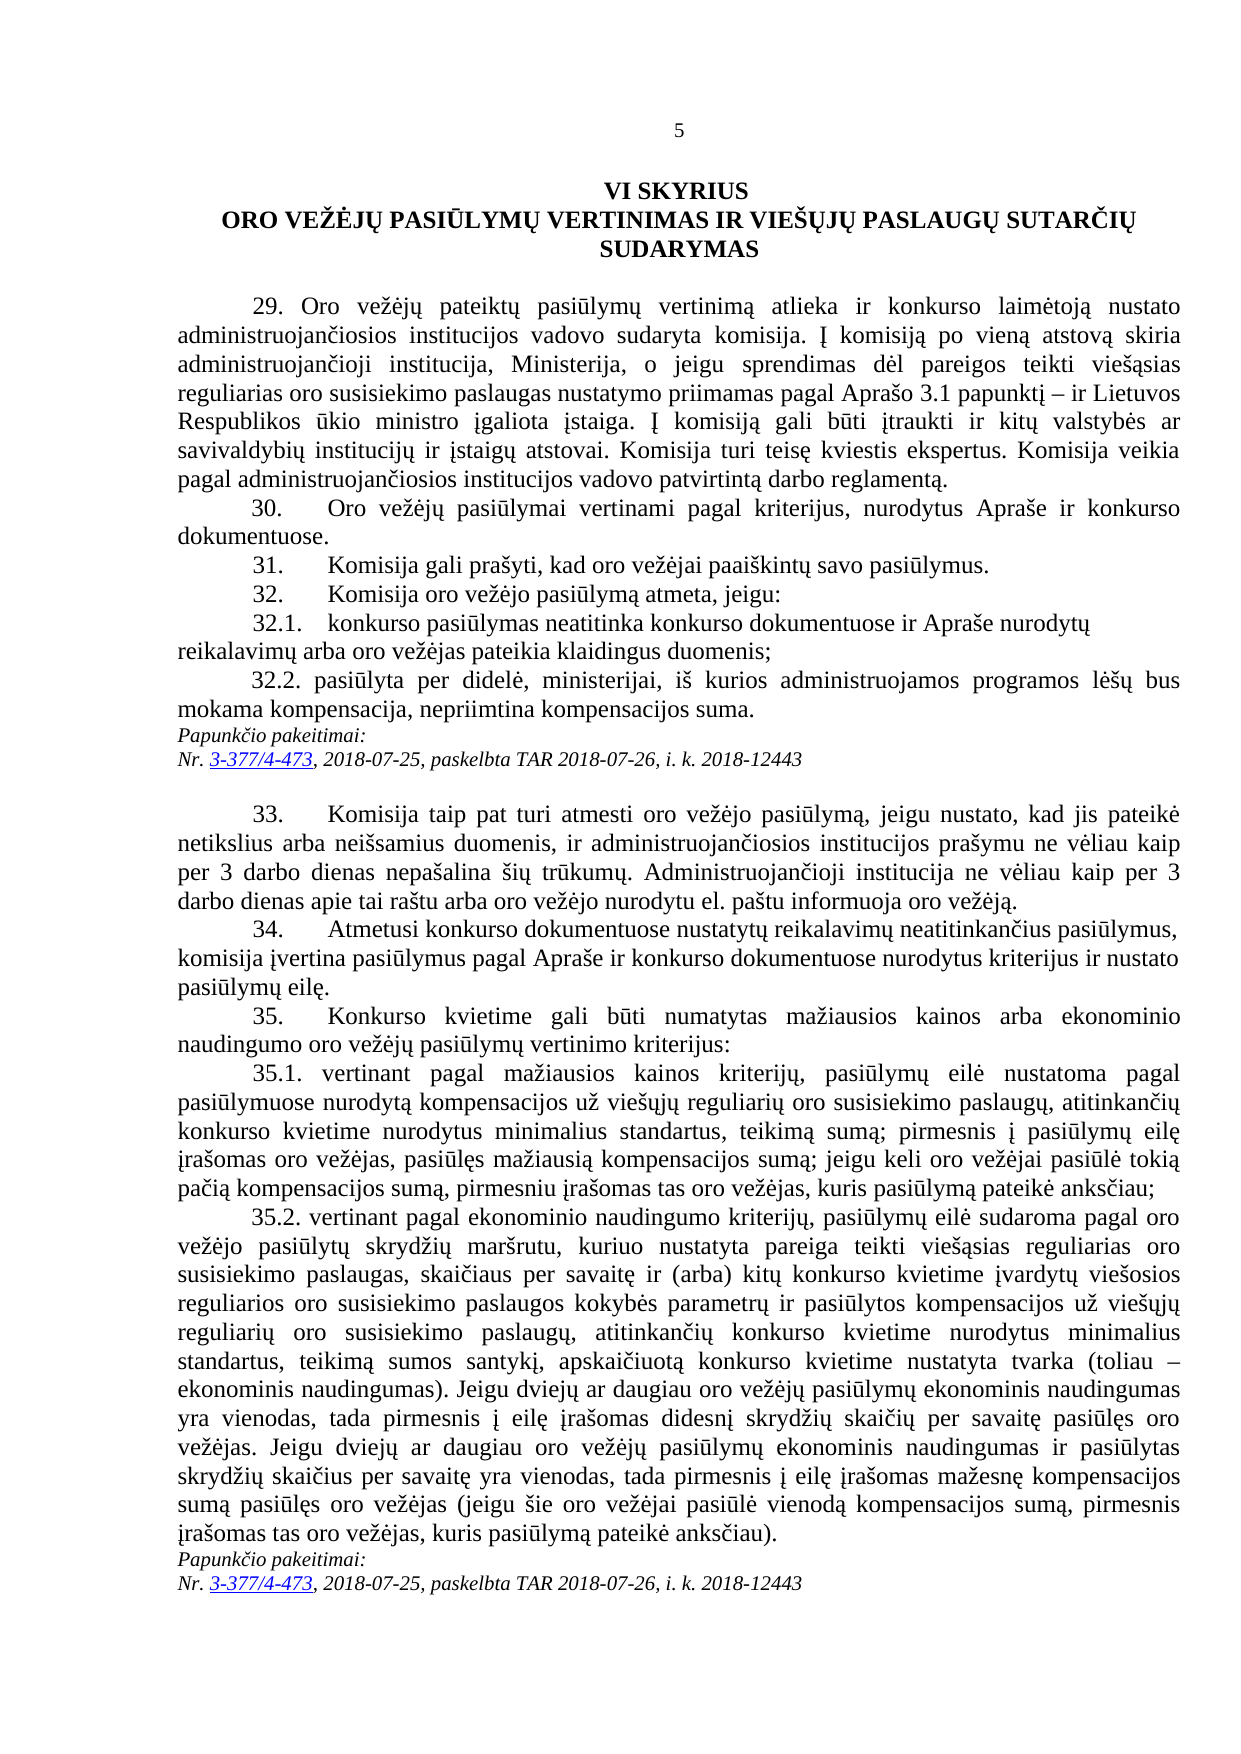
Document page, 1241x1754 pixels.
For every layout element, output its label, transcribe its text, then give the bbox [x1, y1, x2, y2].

text 29. Oro vežėjų pateiktų pasiūlymų vertinimą atlieka ir konkurso laimėtoją nustato administruojančiosios institucijos vadovo sudaryta komisija. Į komisiją po vieną atstovą skiria administruojančioji institucija, Ministerija, o jeigu sprendimas dėl pareigos teikti viešąsias reguliarias oro susisiekimo paslaugas nustatymo priimamas pagal Aprašo 3.1 papunktį – ir Lietuvos Respublikos ūkio ministro įgaliota įstaiga. Į komisiją gali būti įtraukti ir kitų valstybės ar savivaldybių institucijų ir įstaigų atstovai. Komisija turi teisę kviestis ekspertus. Komisija veikia pagal administruojančiosios institucijos vadovo patvirtintą darbo reglamentą. [177, 291, 1181, 493]
text Nr. 3-377/4-473, 2018-07-25, paskelbta TAR 2018-07-26, i. k. 2018-12443 [177, 747, 1181, 771]
text Nr. 3-377/4-473, 2018-07-25, paskelbta TAR 2018-07-26, i. k. 2018-12443 [177, 1571, 1181, 1595]
text Papunkčio pakeitimai: [177, 1547, 1181, 1571]
text Papunkčio pakeitimai: [177, 723, 1181, 747]
text 35. Konkurso kvietime gali būti numatytas mažiausios kainos arba ekonominio naudingumo oro vežėjų pasiūlymų vertinimo kriterijus: [177, 1001, 1181, 1058]
text VI SKYRIUS [177, 176, 1181, 205]
text 30. Oro vežėjų pasiūlymai vertinami pagal kriterijus, nurodytus Apraše ir konkurso dokumentuose. [177, 493, 1181, 550]
text ORO VEŽĖJŲ PASIŪLYMŲ VERTINIMAS IR VIEŠŲJŲ PASLAUGŲ SUTARČIŲ SUDARYMAS [177, 205, 1181, 263]
text 32.1. konkurso pasiūlymas neatitinka konkurso dokumentuose ir Apraše nurodytų reikalavimų arba oro vežėjas pateikia klaidingus duomenis; [177, 608, 1181, 665]
text 34. Atmetusi konkurso dokumentuose nustatytų reikalavimų neatitinkančius pasiūlymus, komisija įvertina pasiūlymus pagal Apraše ir konkurso dokumentuose nurodytus kriterijus ir nustato pasiūlymų eilę. [177, 914, 1181, 1001]
text 32. Komisija oro vežėjo pasiūlymą atmeta, jeigu: [177, 579, 1181, 608]
text 33. Komisija taip pat turi atmesti oro vežėjo pasiūlymą, jeigu nustato, kad jis pateikė netikslius arba neišsamius duomenis, ir administruojančiosios institucijos prašymu ne vėliau kaip per 3 darbo dienas nepašalina šių trūkumų. Administruojančioji institucija ne vėliau kaip per 3 darbo dienas apie tai raštu arba oro vežėjo nurodytu el. paštu informuoja oro vežėją. [177, 799, 1181, 914]
text 35.1. vertinant pagal mažiausios kainos kriterijų, pasiūlymų eilė nustatoma pagal pasiūlymuose nurodytą kompensacijos už viešųjų reguliarių oro susisiekimo paslaugų, atitinkančių konkurso kvietime nurodytus minimalius standartus, teikimą sumą; pirmesnis į pasiūlymų eilę įrašomas oro vežėjas, pasiūlęs mažiausią kompensacijos sumą; jeigu keli oro vežėjai pasiūlė tokią pačią kompensacijos sumą, pirmesniu įrašomas tas oro vežėjas, kuris pasiūlymą pateikė anksčiau; [177, 1058, 1181, 1202]
text 31. Komisija gali prašyti, kad oro vežėjai paaiškintų savo pasiūlymus. [177, 550, 1181, 579]
text 32.2. pasiūlyta per didelė, ministerijai, iš kurios administruojamos programos lėšų bus mokama kompensacija, nepriimtina kompensacijos suma. [177, 665, 1181, 723]
text 35.2. vertinant pagal ekonominio naudingumo kriterijų, pasiūlymų eilė sudaroma pagal oro vežėjo pasiūlytų skrydžių maršrutu, kuriuo nustatyta pareiga teikti viešąsias reguliarias oro susisiekimo paslaugas, skaičiaus per savaitę ir (arba) kitų konkurso kvietime įvardytų viešosios reguliarios oro susisiekimo paslaugos kokybės parametrų ir pasiūlytos kompensacijos už viešųjų reguliarių oro susisiekimo paslaugų, atitinkančių konkurso kvietime nurodytus minimalius standartus, teikimą sumos santykį, apskaičiuotą konkurso kvietime nustatyta tvarka (toliau – ekonominis naudingumas). Jeigu dviejų ar daugiau oro vežėjų pasiūlymų ekonominis naudingumas yra vienodas, tada pirmesnis į eilę įrašomas didesnį skrydžių skaičių per savaitę pasiūlęs oro vežėjas. Jeigu dviejų ar daugiau oro vežėjų pasiūlymų ekonominis naudingumas ir pasiūlytas skrydžių skaičius per savaitę yra vienodas, tada pirmesnis į eilę įrašomas mažesnę kompensacijos sumą pasiūlęs oro vežėjas (jeigu šie oro vežėjai pasiūlė vienodą kompensacijos sumą, pirmesnis įrašomas tas oro vežėjas, kuris pasiūlymą pateikė anksčiau). [177, 1202, 1181, 1547]
